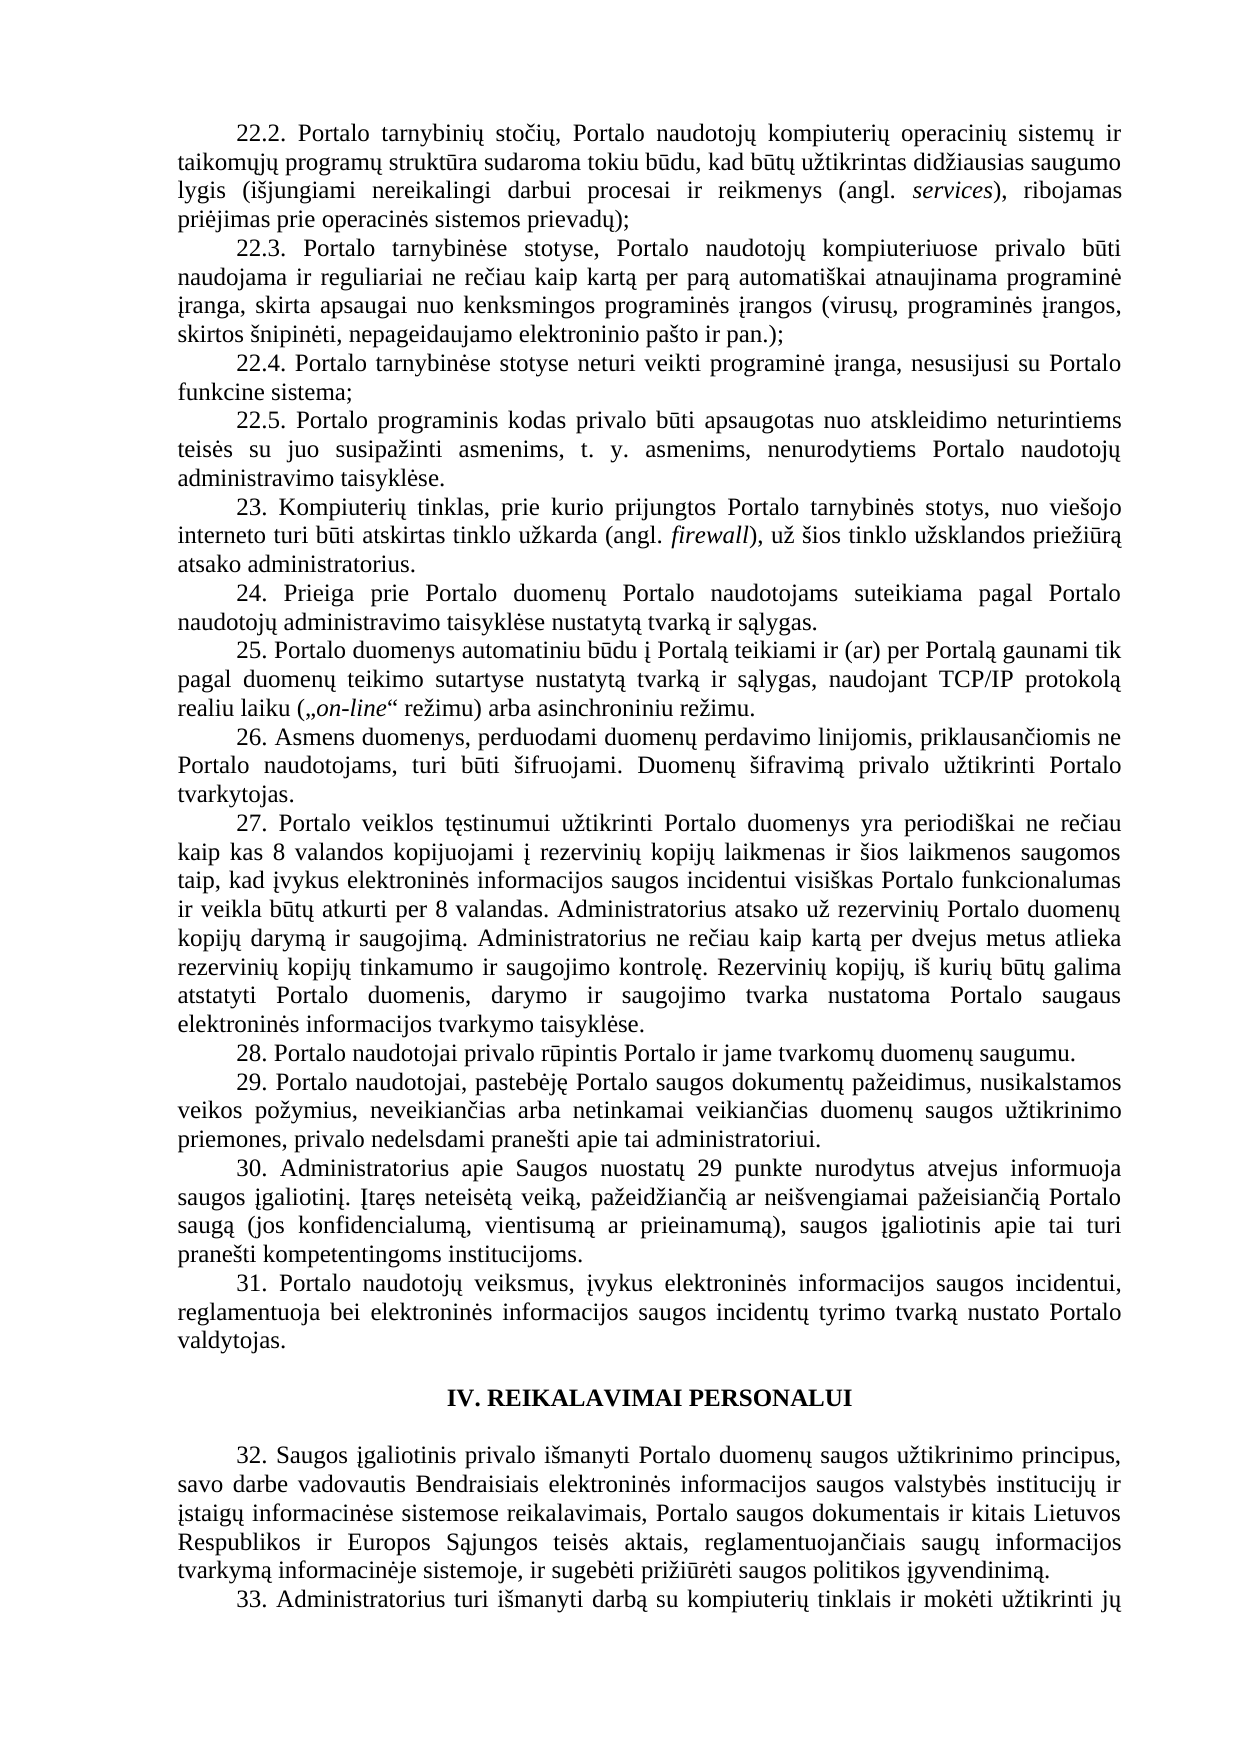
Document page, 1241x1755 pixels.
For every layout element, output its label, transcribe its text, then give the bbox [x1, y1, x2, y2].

text 22.3. Portalo tarnybinėse stotyse, Portalo naudotojų kompiuteriuose privalo būti naudojama ir reguliariai ne rečiau kaip kartą per parą automatiškai atnaujinama programinė įranga, skirta apsaugai nuo kenksmingos programinės įrangos (virusų, programinės įrangos, skirtos šnipinėti, nepageidaujamo elektroninio pašto ir pan.); [177, 233, 1122, 348]
text 29. Portalo naudotojai, pastebėję Portalo saugos dokumentų pažeidimus, nusikalstamos veikos požymius, neveikiančias arba netinkamai veikiančias duomenų saugos užtikrinimo priemones, privalo nedelsdami pranešti apie tai administratoriui. [177, 1067, 1122, 1153]
text 30. Administratorius apie Saugos nuostatų 29 punkte nurodytus atvejus informuoja saugos įgaliotinį. Įtaręs neteisėtą veiką, pažeidžiančią ar neišvengiamai pažeisiančią Portalo saugą (jos konfidencialumą, vientisumą ar prieinamumą), saugos įgaliotinis apie tai turi pranešti kompetentingoms institucijoms. [177, 1153, 1122, 1268]
text 22.4. Portalo tarnybinėse stotyse neturi veikti programinė įranga, nesusijusi su Portalo funkcine sistema; [177, 348, 1122, 406]
text 22.2. Portalo tarnybinių stočių, Portalo naudotojų kompiuterių operacinių sistemų ir taikomųjų programų struktūra sudaroma tokiu būdu, kad būtų užtikrintas didžiausias saugumo lygis (išjungiami nereikalingi darbui procesai ir reikmenys (angl. services), ribojamas priėjimas prie operacinės sistemos prievadų); [177, 118, 1122, 233]
text 22.5. Portalo programinis kodas privalo būti apsaugotas nuo atskleidimo neturintiems teisės su juo susipažinti asmenims, t. y. asmenims, nenurodytiems Portalo naudotojų administravimo taisyklėse. [177, 406, 1122, 492]
text 33. Administratorius turi išmanyti darbą su kompiuterių tinklais ir mokėti užtikrinti jų [177, 1584, 1122, 1613]
text 24. Prieiga prie Portalo duomenų Portalo naudotojams suteikiama pagal Portalo naudotojų administravimo taisyklėse nustatytą tvarką ir sąlygas. [177, 578, 1122, 636]
text 27. Portalo veiklos tęstinumui užtikrinti Portalo duomenys yra periodiškai ne rečiau kaip kas 8 valandos kopijuojami į rezervinių kopijų laikmenas ir šios laikmenos saugomos taip, kad įvykus elektroninės informacijos saugos incidentui visiškas Portalo funkcionalumas ir veikla būtų atkurti per 8 valandas. Administratorius atsako už rezervinių Portalo duomenų kopijų darymą ir saugojimą. Administratorius ne rečiau kaip kartą per dvejus metus atlieka rezervinių kopijų tinkamumo ir saugojimo kontrolę. Rezervinių kopijų, iš kurių būtų galima atstatyti Portalo duomenis, darymo ir saugojimo tvarka nustatoma Portalo saugaus elektroninės informacijos tvarkymo taisyklėse. [177, 808, 1122, 1038]
text 31. Portalo naudotojų veiksmus, įvykus elektroninės informacijos saugos incidentui, reglamentuoja bei elektroninės informacijos saugos incidentų tyrimo tvarką nustato Portalo valdytojas. [177, 1268, 1122, 1354]
text IV. REIKALAVIMAI PERSONALUI [177, 1383, 1122, 1412]
text 32. Saugos įgaliotinis privalo išmanyti Portalo duomenų saugos užtikrinimo principus, savo darbe vadovautis Bendraisiais elektroninės informacijos saugos valstybės institucijų ir įstaigų informacinėse sistemose reikalavimais, Portalo saugos dokumentais ir kitais Lietuvos Respublikos ir Europos Sąjungos teisės aktais, reglamentuojančiais saugų informacijos tvarkymą informacinėje sistemoje, ir sugebėti prižiūrėti saugos politikos įgyvendinimą. [177, 1441, 1122, 1584]
text 23. Kompiuterių tinklas, prie kurio prijungtos Portalo tarnybinės stotys, nuo viešojo interneto turi būti atskirtas tinklo užkarda (angl. firewall), už šios tinklo užsklandos priežiūrą atsako administratorius. [177, 492, 1122, 578]
text 25. Portalo duomenys automatiniu būdu į Portalą teikiami ir (ar) per Portalą gaunami tik pagal duomenų teikimo sutartyse nustatytą tvarką ir sąlygas, naudojant TCP/IP protokolą realiu laiku („on-line“ režimu) arba asinchroniniu režimu. [177, 636, 1122, 722]
text 26. Asmens duomenys, perduodami duomenų perdavimo linijomis, priklausančiomis ne Portalo naudotojams, turi būti šifruojami. Duomenų šifravimą privalo užtikrinti Portalo tvarkytojas. [177, 722, 1122, 808]
text 28. Portalo naudotojai privalo rūpintis Portalo ir jame tvarkomų duomenų saugumu. [177, 1038, 1122, 1067]
